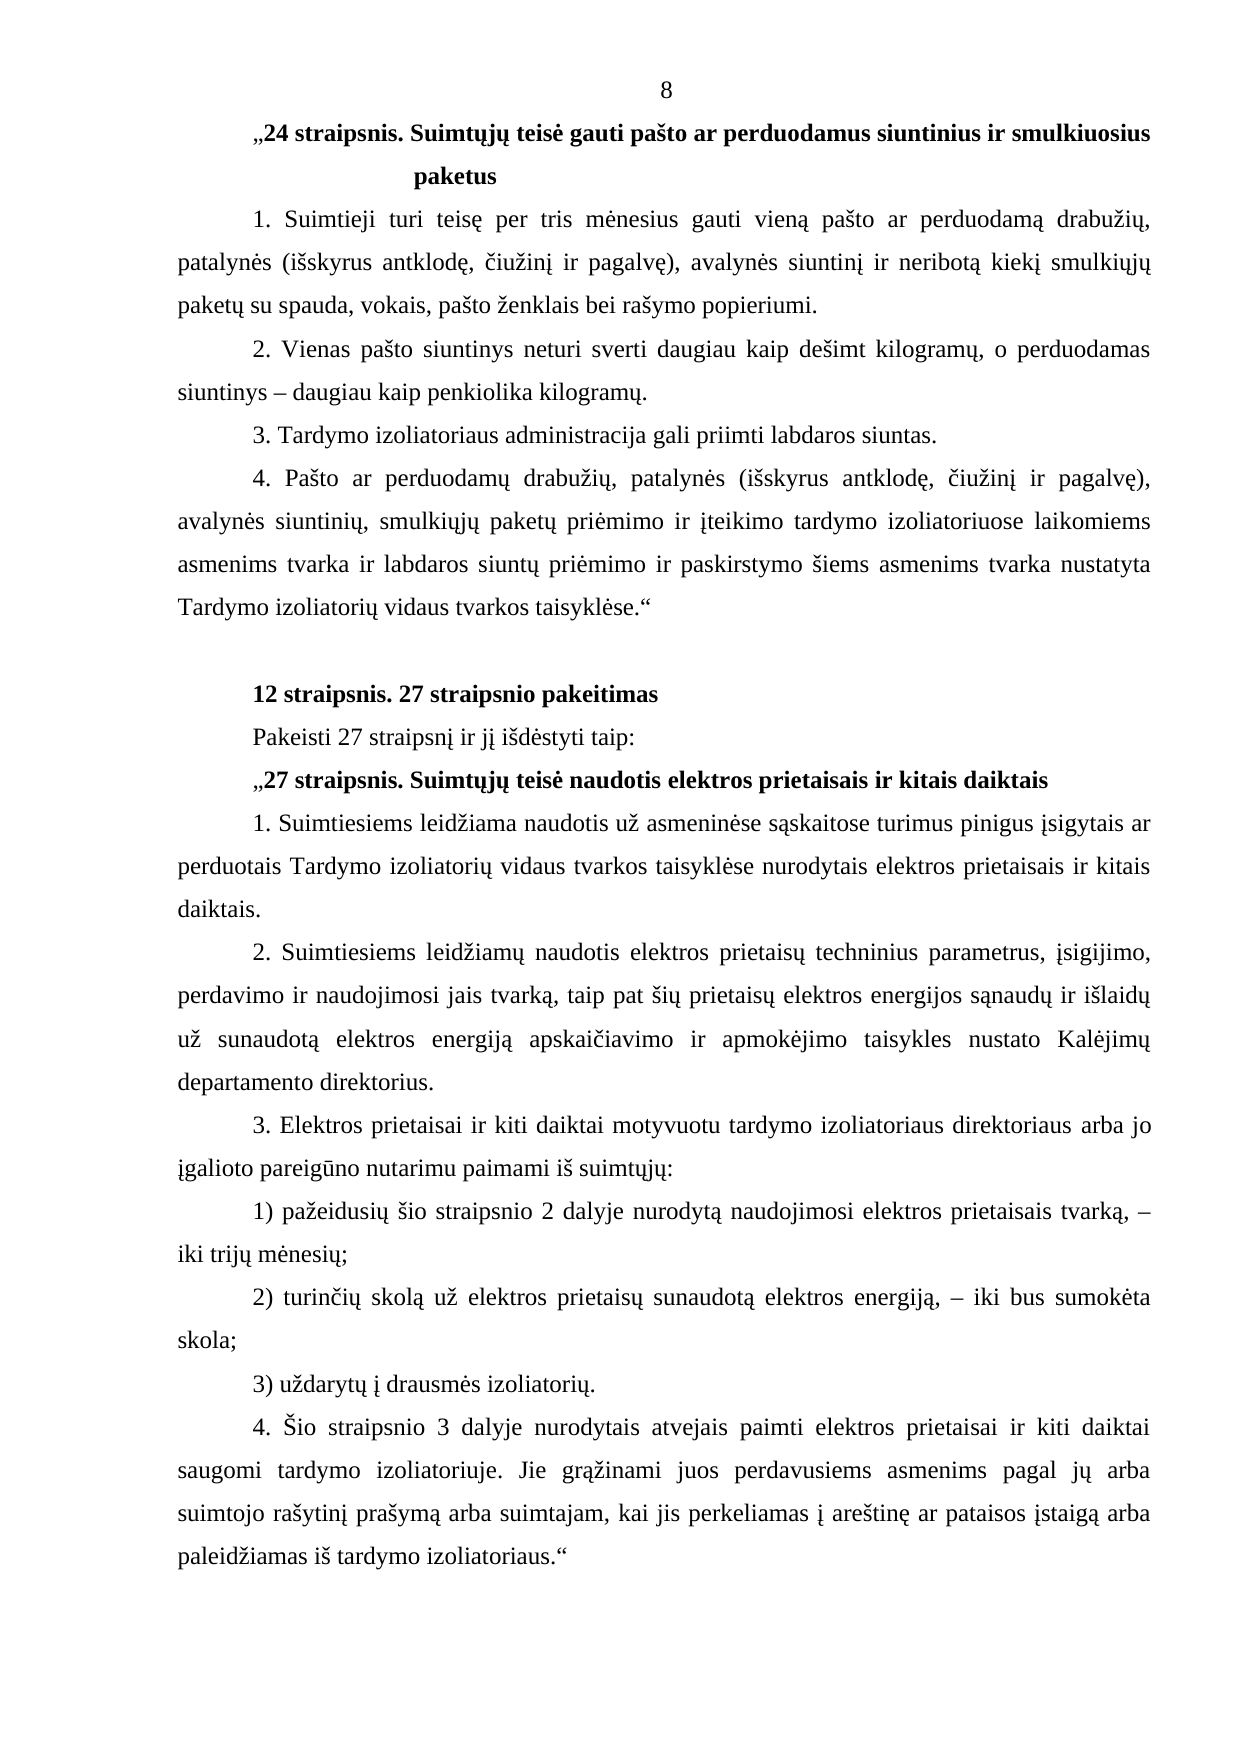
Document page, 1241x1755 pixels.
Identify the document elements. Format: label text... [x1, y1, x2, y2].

text 3. Elektros prietaisai ir kiti daiktai motyvuotu tardymo izoliatoriaus direktoriaus arba jo įgalioto pareigūno nutarimu paimami iš suimtųjų: [177, 1110, 1152, 1182]
text 3. Tardymo izoliatoriaus administracija gali priimti labdaros siuntas. [177, 420, 1152, 449]
text 2) turinčių skolą už elektros prietaisų sunaudotą elektros energiją, – iki bus sumokėta skola; [177, 1282, 1152, 1354]
text 4. Šio straipsnio 3 dalyje nurodytais atvejais paimti elektros prietaisai ir kiti daiktai saugomi tardymo izoliatoriuje. Jie grąžinami juos perdavusiems asmenims pagal jų arba suimtojo rašytinį prašymą arba suimtajam, kai jis perkeliamas į areštinę ar pataisos įstaigą arba paleidžiamas iš tardymo izoliatoriaus.“ [177, 1412, 1152, 1570]
text 1) pažeidusių šio straipsnio 2 dalyje nurodytą naudojimosi elektros prietaisais tvarką, – iki trijų mėnesių; [177, 1196, 1152, 1268]
text „24 straipsnis. Suimtųjų teisė gauti pašto ar perduodamus siuntinius ir smulkiuosius paketus [252, 118, 1152, 190]
text 2. Suimtiesiems leidžiamų naudotis elektros prietaisų techninius parametrus, įsigijimo, perdavimo ir naudojimosi jais tvarką, taip pat šių prietaisų elektros energijos sąnaudų ir išlaidų už sunaudotą elektros energiją apskaičiavimo ir apmokėjimo taisykles nustato Kalėjimų departamento direktorius. [177, 937, 1152, 1096]
text 2. Vienas pašto siuntinys neturi sverti daugiau kaip dešimt kilogramų, o perduodamas siuntinys – daugiau kaip penkiolika kilogramų. [177, 334, 1152, 406]
text 1. Suimtiesiems leidžiama naudotis už asmeninėse sąskaitose turimus pinigus įsigytais ar perduotais Tardymo izoliatorių vidaus tvarkos taisyklėse nurodytais elektros prietaisais ir kitais daiktais. [177, 808, 1152, 923]
text 1. Suimtieji turi teisę per tris mėnesius gauti vieną pašto ar perduodamą drabužių, patalynės (išskyrus antklodę, čiužinį ir pagalvę), avalynės siuntinį ir neribotą kiekį smulkiųjų paketų su spauda, vokais, pašto ženklais bei rašymo popieriumi. [177, 204, 1152, 319]
text 3) uždarytų į drausmės izoliatorių. [177, 1369, 1152, 1397]
text Pakeisti 27 straipsnį ir jį išdėstyti taip: [177, 722, 1152, 751]
text 12 straipsnis. 27 straipsnio pakeitimas [177, 679, 1152, 707]
text 4. Pašto ar perduodamų drabužių, patalynės (išskyrus antklodę, čiužinį ir pagalvę), avalynės siuntinių, smulkiųjų paketų priėmimo ir įteikimo tardymo izoliatoriuose laikomiems asmenims tvarka ir labdaros siuntų priėmimo ir paskirstymo šiems asmenims tvarka nustatyta Tardymo izoliatorių vidaus tvarkos taisyklėse.“ [177, 463, 1152, 621]
text „27 straipsnis. Suimtųjų teisė naudotis elektros prietaisais ir kitais daiktais [177, 765, 1152, 794]
